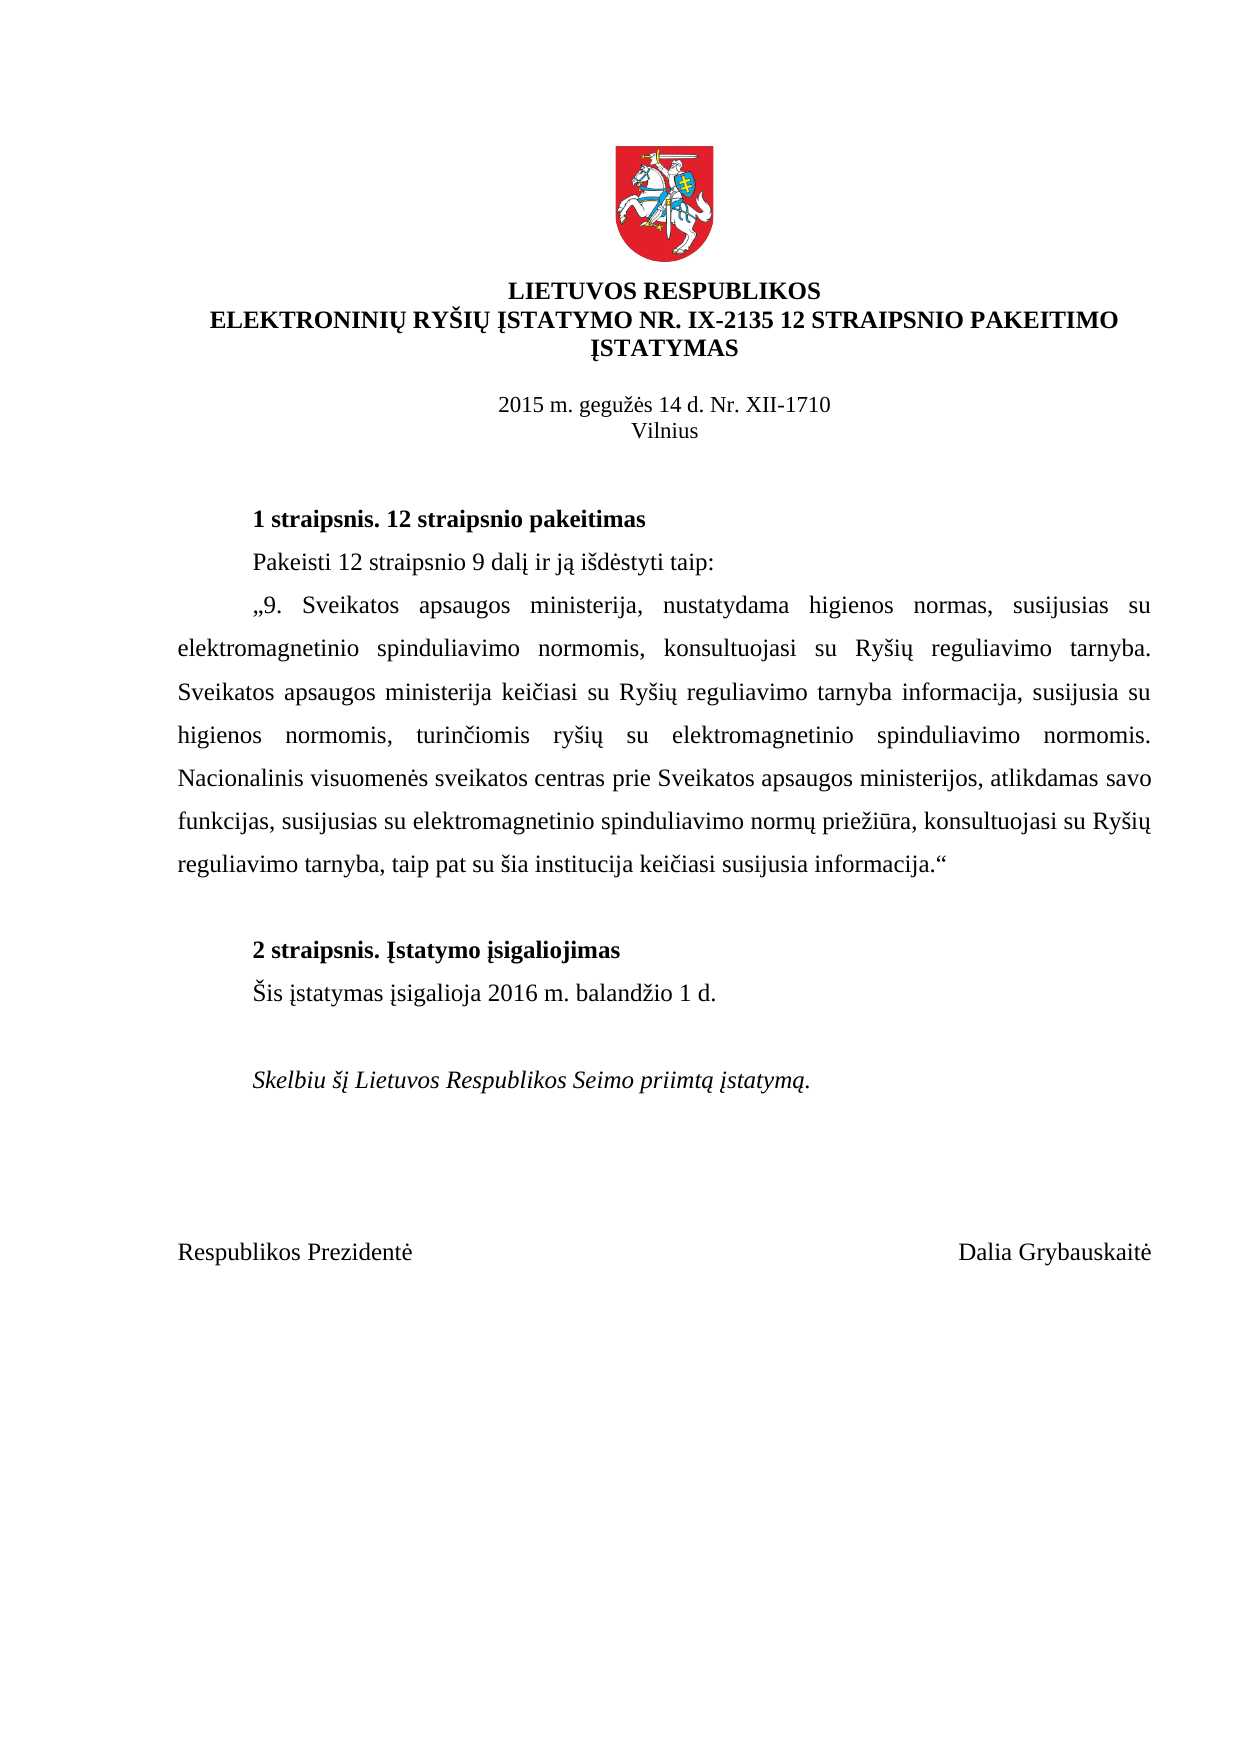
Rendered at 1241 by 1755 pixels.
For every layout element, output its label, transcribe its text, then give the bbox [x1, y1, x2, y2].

text 2 straipsnis. Įstatymo įsigaliojimas [177, 935, 1152, 964]
text „9. Sveikatos apsaugos ministerija, nustatydama higienos normas, susijusias su elektromagnetinio spinduliavimo normomis, konsultuojasi su Ryšių reguliavimo tarnyba. Sveikatos apsaugos ministerija keičiasi su Ryšių reguliavimo tarnyba informacija, susijusia su higienos normomis, turinčiomis ryšių su elektromagnetinio spinduliavimo normomis. Nacionalinis visuomenės sveikatos centras prie Sveikatos apsaugos ministerijos, atlikdamas savo funkcijas, susijusias su elektromagnetinio spinduliavimo normų priežiūra, konsultuojasi su Ryšių reguliavimo tarnyba, taip pat su šia institucija keičiasi susijusia informacija.“ [177, 590, 1152, 878]
text Vilnius [177, 417, 1152, 444]
text LIETUVOS RESPUBLIKOS [177, 276, 1152, 305]
text ĮSTATYMAS [177, 333, 1152, 362]
text 1 straipsnis. 12 straipsnio pakeitimas [177, 504, 1152, 533]
text Pakeisti 12 straipsnio 9 dalį ir ją išdėstyti taip: [177, 547, 1152, 576]
text Respublikos Prezidentė Dalia Grybauskaitė [177, 1237, 1152, 1266]
text Skelbiu šį Lietuvos Respublikos Seimo priimtą įstatymą. [177, 1065, 1152, 1093]
text 2015 m. gegužės 14 d. Nr. XII-1710 [177, 391, 1152, 417]
text ELEKTRONINIŲ RYŠIŲ ĮSTATYMO NR. IX-2135 12 STRAIPSNIO PAKEITIMO [177, 305, 1152, 333]
text Šis įstatymas įsigalioja 2016 m. balandžio 1 d. [177, 978, 1152, 1007]
